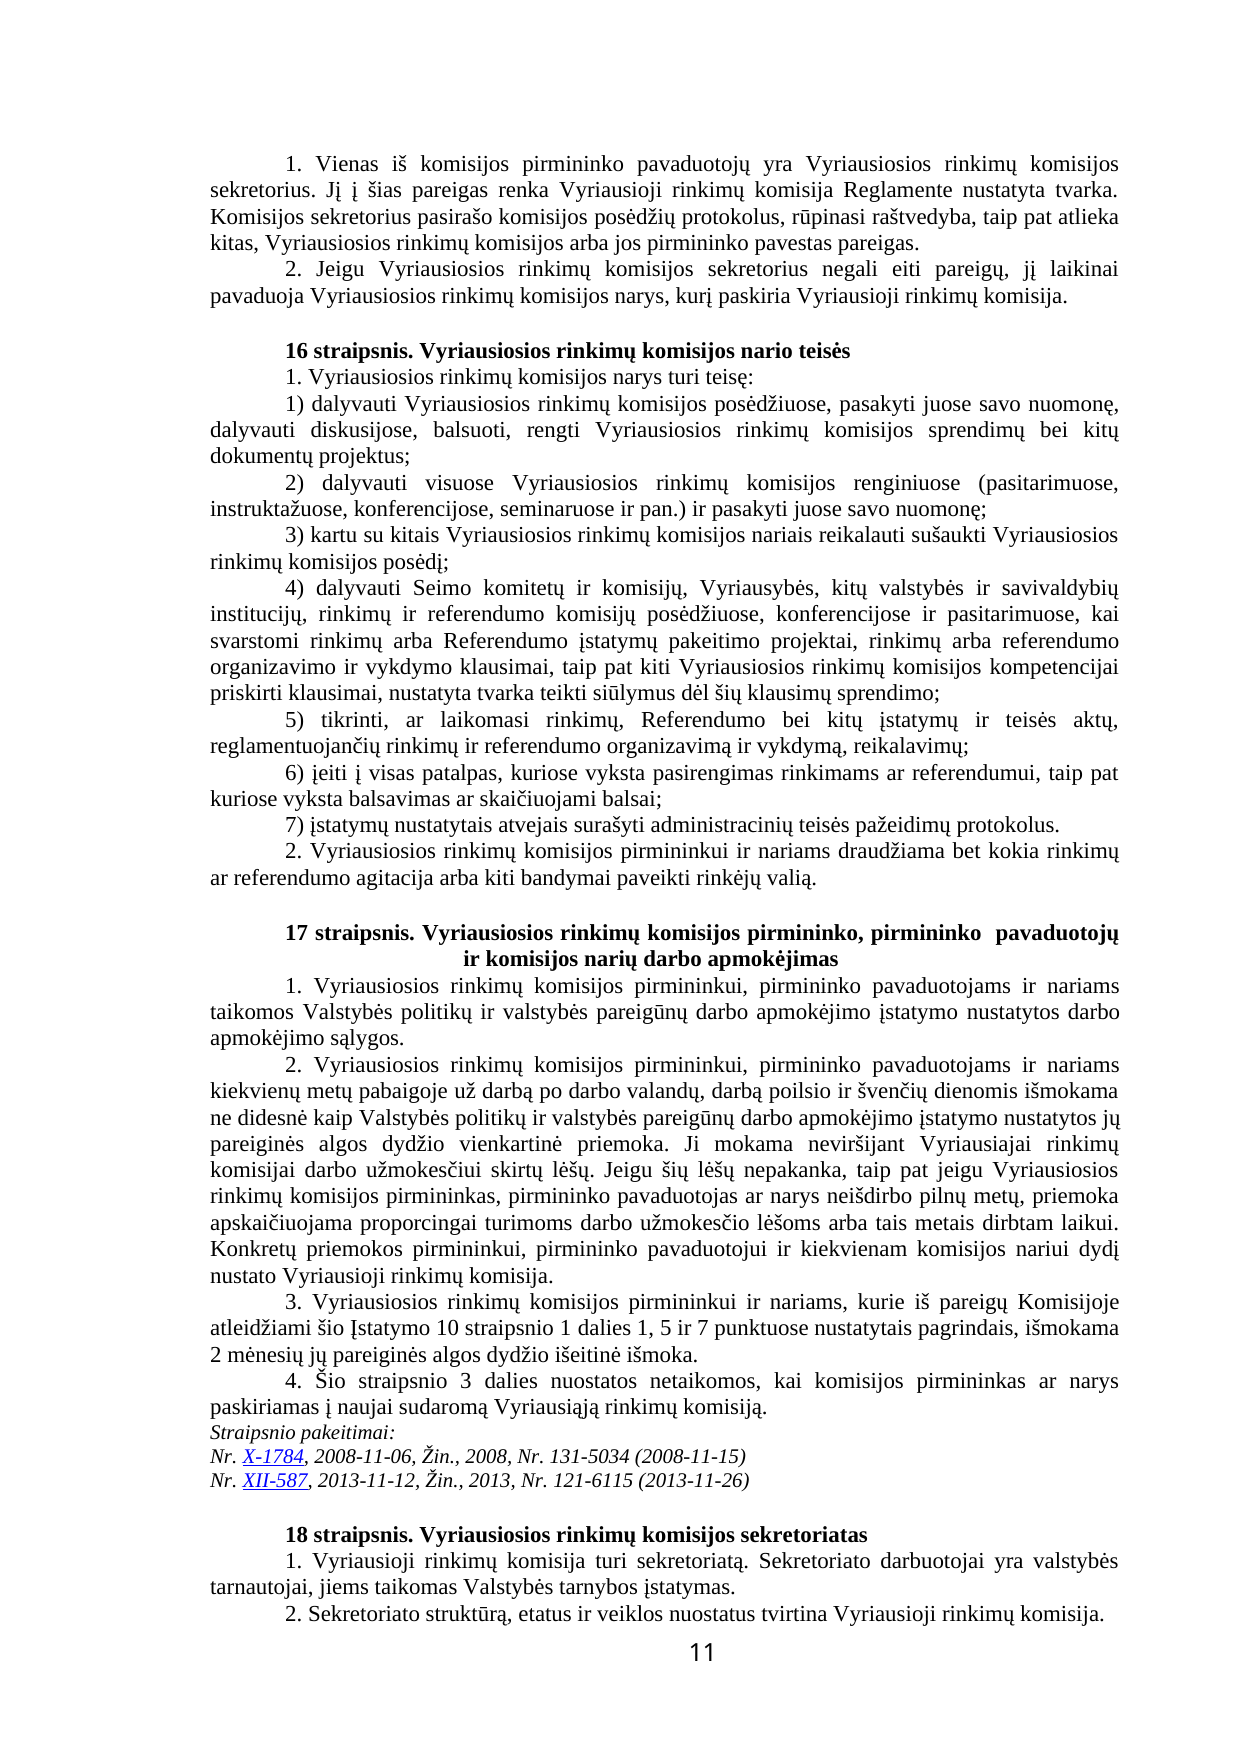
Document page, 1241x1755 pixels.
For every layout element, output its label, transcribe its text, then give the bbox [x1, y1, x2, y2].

text Straipsnio pakeitimai: [210, 1420, 1120, 1444]
text 1. Vyriausiosios rinkimų komisijos narys turi teisę: [210, 363, 1120, 389]
text Nr. XII-587, 2013-11-12, Žin., 2013, Nr. 121-6115 (2013-11-26) [210, 1468, 1120, 1492]
text 1) dalyvauti Vyriausiosios rinkimų komisijos posėdžiuose, pasakyti juose savo nuomonę, dalyvauti diskusijose, balsuoti, rengti Vyriausiosios rinkimų komisijos sprendimų bei kitų dokumentų projektus; [210, 389, 1120, 469]
text 16 straipsnis. Vyriausiosios rinkimų komisijos nario teisės [210, 337, 1120, 363]
text 1. Vyriausioji rinkimų komisija turi sekretoriatą. Sekretoriato darbuotojai yra valstybės tarnautojai, jiems taikomas Valstybės tarnybos įstatymas. [210, 1547, 1120, 1600]
text 2. Jeigu Vyriausiosios rinkimų komisijos sekretorius negali eiti pareigų, jį laikinai pavaduoja Vyriausiosios rinkimų komisijos narys, kurį paskiria Vyriausioji rinkimų komisija. [210, 255, 1120, 308]
text 7) įstatymų nustatytais atvejais surašyti administracinių teisės pažeidimų protokolus. [210, 811, 1120, 838]
text 5) tikrinti, ar laikomasi rinkimų, Referendumo bei kitų įstatymų ir teisės aktų, reglamentuojančių rinkimų ir referendumo organizavimą ir vykdymą, reikalavimų; [210, 706, 1120, 758]
text 17 straipsnis. Vyriausiosios rinkimų komisijos pirmininko, pirmininko pavaduotojų ir komisijos narių darbo apmokėjimas [285, 919, 1120, 972]
text 4) dalyvauti Seimo komitetų ir komisijų, Vyriausybės, kitų valstybės ir savivaldybių institucijų, rinkimų ir referendumo komisijų posėdžiuose, konferencijose ir pasitarimuose, kai svarstomi rinkimų arba Referendumo įstatymų pakeitimo projektai, rinkimų arba referendumo organizavimo ir vykdymo klausimai, taip pat kiti Vyriausiosios rinkimų komisijos kompetencijai priskirti klausimai, nustatyta tvarka teikti siūlymus dėl šių klausimų sprendimo; [210, 574, 1120, 706]
text Nr. X-1784, 2008-11-06, Žin., 2008, Nr. 131-5034 (2008-11-15) [210, 1444, 1120, 1468]
text 18 straipsnis. Vyriausiosios rinkimų komisijos sekretoriatas [210, 1521, 1120, 1547]
text 3. Vyriausiosios rinkimų komisijos pirmininkui ir nariams, kurie iš pareigų Komisijoje atleidžiami šio Įstatymo 10 straipsnio 1 dalies 1, 5 ir 7 punktuose nustatytais pagrindais, išmokama 2 mėnesių jų pareiginės algos dydžio išeitinė išmoka. [210, 1288, 1120, 1367]
text 2. Vyriausiosios rinkimų komisijos pirmininkui ir nariams draudžiama bet kokia rinkimų ar referendumo agitacija arba kiti bandymai paveikti rinkėjų valią. [210, 838, 1120, 890]
text 4. Šio straipsnio 3 dalies nuostatos netaikomos, kai komisijos pirmininkas ar narys paskiriamas į naujai sudaromą Vyriausiąją rinkimų komisiją. [210, 1367, 1120, 1420]
text 2. Sekretoriato struktūrą, etatus ir veiklos nuostatus tvirtina Vyriausioji rinkimų komisija. [210, 1600, 1120, 1626]
text 3) kartu su kitais Vyriausiosios rinkimų komisijos nariais reikalauti sušaukti Vyriausiosios rinkimų komisijos posėdį; [210, 521, 1120, 574]
text 6) įeiti į visas patalpas, kuriose vyksta pasirengimas rinkimams ar referendumui, taip pat kuriose vyksta balsavimas ar skaičiuojami balsai; [210, 758, 1120, 811]
text 2. Vyriausiosios rinkimų komisijos pirmininkui, pirmininko pavaduotojams ir nariams kiekvienų metų pabaigoje už darbą po darbo valandų, darbą poilsio ir švenčių dienomis išmokama ne didesnė kaip Valstybės politikų ir valstybės pareigūnų darbo apmokėjimo įstatymo nustatytos jų pareiginės algos dydžio vienkartinė priemoka. Ji mokama neviršijant Vyriausiajai rinkimų komisijai darbo užmokesčiui skirtų lėšų. Jeigu šių lėšų nepakanka, taip pat jeigu Vyriausiosios rinkimų komisijos pirmininkas, pirmininko pavaduotojas ar narys neišdirbo pilnų metų, priemoka apskaičiuojama proporcingai turimoms darbo užmokesčio lėšoms arba tais metais dirbtam laikui. Konkretų priemokos pirmininkui, pirmininko pavaduotojui ir kiekvienam komisijos nariui dydį nustato Vyriausioji rinkimų komisija. [210, 1051, 1120, 1288]
text 1. Vienas iš komisijos pirmininko pavaduotojų yra Vyriausiosios rinkimų komisijos sekretorius. Jį į šias pareigas renka Vyriausioji rinkimų komisija Reglamente nustatyta tvarka. Komisijos sekretorius pasirašo komisijos posėdžių protokolus, rūpinasi raštvedyba, taip pat atlieka kitas, Vyriausiosios rinkimų komisijos arba jos pirmininko pavestas pareigas. [210, 150, 1120, 255]
text 2) dalyvauti visuose Vyriausiosios rinkimų komisijos renginiuose (pasitarimuose, instruktažuose, konferencijose, seminaruose ir pan.) ir pasakyti juose savo nuomonę; [210, 469, 1120, 521]
text 1. Vyriausiosios rinkimų komisijos pirmininkui, pirmininko pavaduotojams ir nariams taikomos Valstybės politikų ir valstybės pareigūnų darbo apmokėjimo įstatymo nustatytos darbo apmokėjimo sąlygos. [210, 972, 1120, 1051]
